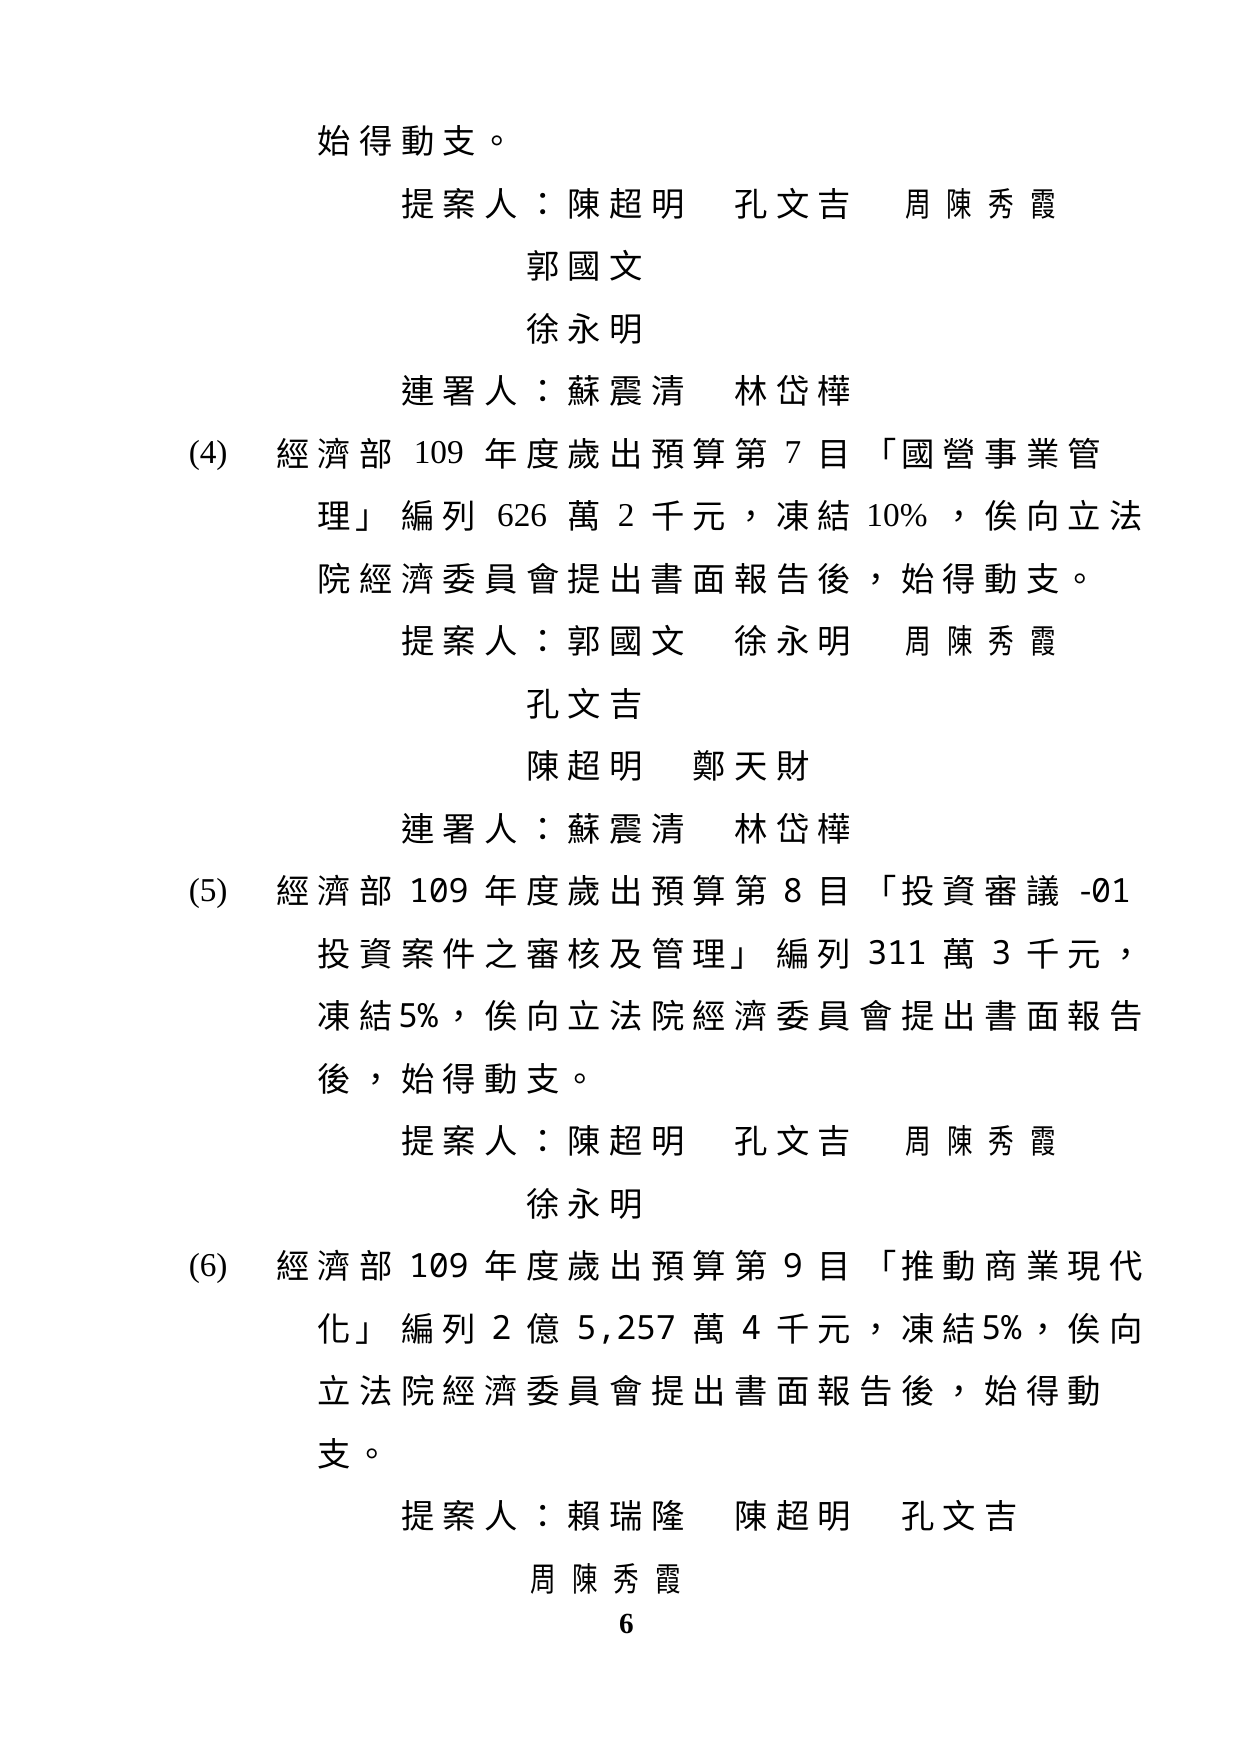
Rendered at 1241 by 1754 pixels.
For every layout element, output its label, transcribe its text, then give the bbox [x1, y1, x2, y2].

list 經濟部109年度歲出預算第8目「投資審議-01投資案件之審核及管理」編列311萬3千元，凍結5%，俟向立法院經濟委員會提出書面報告後，始得動支。 [181, 847, 1147, 1097]
text 提案人：郭國文 徐永明 周陳秀霞 孔文吉 陳超明 鄭天財 [382, 597, 1078, 785]
text 提案人：陳超明 孔文吉 周陳秀霞 徐永明 [382, 1097, 1078, 1222]
text 連署人：蘇震清 林岱樺 [382, 785, 1078, 847]
text 提案人：賴瑞隆 陳超明 孔文吉 周陳秀霞 [382, 1472, 1078, 1597]
text 連署人：蘇震清 林岱樺 [382, 347, 1078, 410]
list 經濟部109年度歲出預算第9目「推動商業現代化」編列2億5,257萬4千元，凍結5%，俟向立法院經濟委員會提出書面報告後，始得動支。 [181, 1222, 1147, 1472]
list 經濟部109年度歲出預算第7目「國營事業管理」編列626萬2千元，凍結10%，俟向立法院經濟委員會提出書面報告後，始得動支。 [181, 410, 1147, 597]
text 提案人：陳超明 孔文吉 周陳秀霞 郭國文 徐永明 [382, 160, 1078, 347]
list 始得動支。 [237, 97, 1147, 160]
